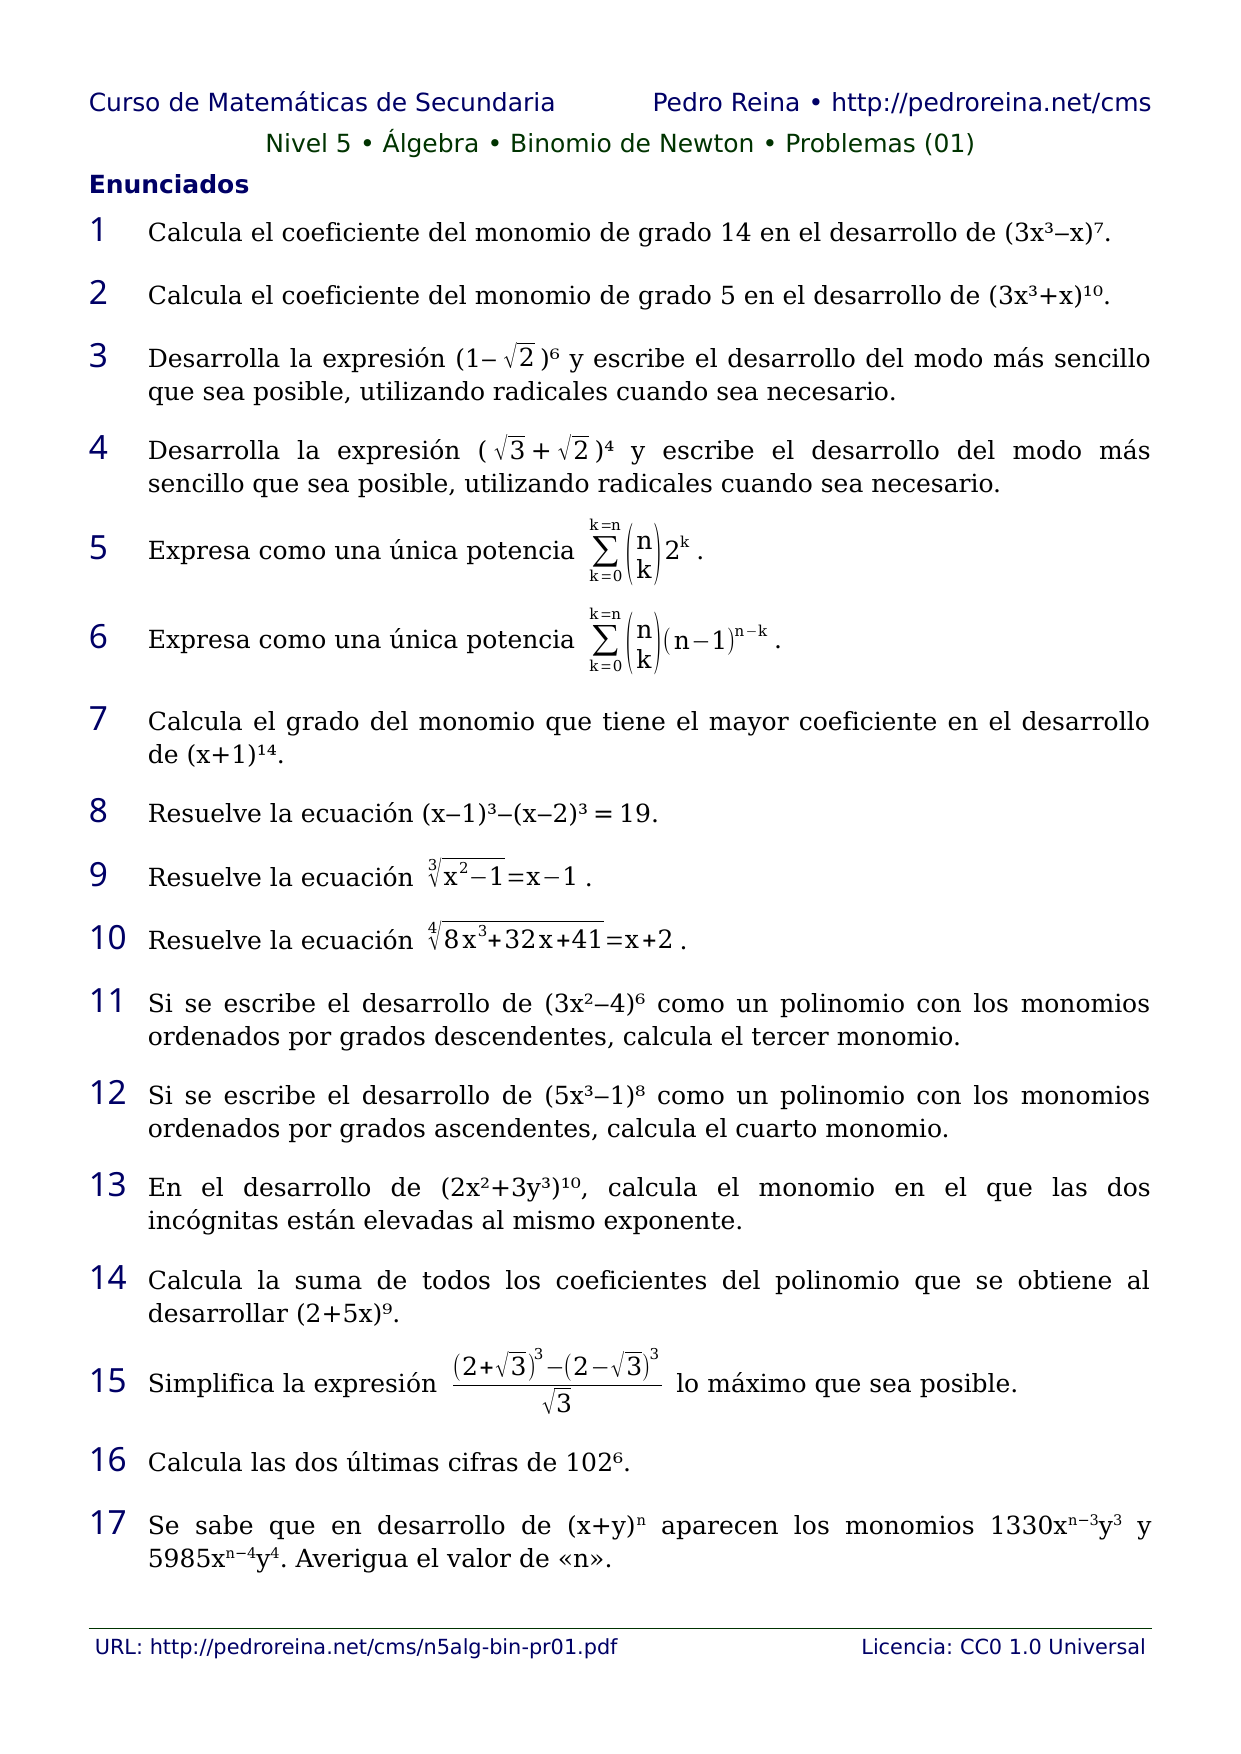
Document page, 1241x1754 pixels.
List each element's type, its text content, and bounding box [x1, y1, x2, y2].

list Simplifica la expresión lo máximo que sea posible. [88, 1346, 1152, 1418]
list Calcula la suma de todos los coeficientes del polinomio que se obtiene al desarrollar (2+5x)⁹. [88, 1253, 1152, 1328]
list Se sabe que en desarrollo de (x+y)n aparecen los monomios 1330xn−3y3 y 5985xn−4y4. Averigua el valor de «n». [88, 1499, 1152, 1574]
list Resuelve la ecuación (x‒1)³‒(x‒2)³ = 19. [88, 787, 1152, 833]
text Curso de Matemáticas de Secundaria Pedro Reina • http://pedroreina.net/cms [88, 88, 1152, 118]
list Si se escribe el desarrollo de (3x²‒4)⁶ como un polinomio con los monomios ordenados por grados descendentes, calcula el tercer monomio. [88, 977, 1152, 1051]
text Nivel 5 • Álgebra • Binomio de Newton • Problemas (01) [88, 129, 1152, 159]
list Desarrolla la expresión (+)⁴ y escribe el desarrollo del modo más sencillo que sea posible, utilizando radicales cuando sea necesario. [88, 424, 1152, 499]
list Desarrolla la expresión (1‒)⁶ y escribe el desarrollo del modo más sencillo que sea posible, utilizando radicales cuando sea necesario. [88, 332, 1152, 406]
list Resuelve la ecuación . [88, 850, 1152, 896]
list Resuelve la ecuación . [88, 913, 1152, 959]
list Expresa como una única potencia . [88, 516, 1152, 588]
text Enunciados [88, 170, 1152, 199]
list Calcula el coeficiente del monomio de grado 14 en el desarrollo de (3x³‒x)⁷. [88, 206, 1152, 251]
list En el desarrollo de (2x²+3y³)¹⁰, calcula el monomio en el que las dos incógnitas están elevadas al mismo exponente. [88, 1161, 1152, 1236]
list Calcula las dos últimas cifras de 102⁶. [88, 1436, 1152, 1481]
list Expresa como una única potencia . [88, 606, 1152, 677]
list Si se escribe el desarrollo de (5x³‒1)⁸ como un polinomio con los monomios ordenados por grados ascendentes, calcula el cuarto monomio. [88, 1069, 1152, 1143]
list Calcula el coeficiente del monomio de grado 5 en el desarrollo de (3x³+x)¹⁰. [88, 269, 1152, 314]
list Calcula el grado del monomio que tiene el mayor coeficiente en el desarrollo de (x+1)¹⁴. [88, 695, 1152, 769]
